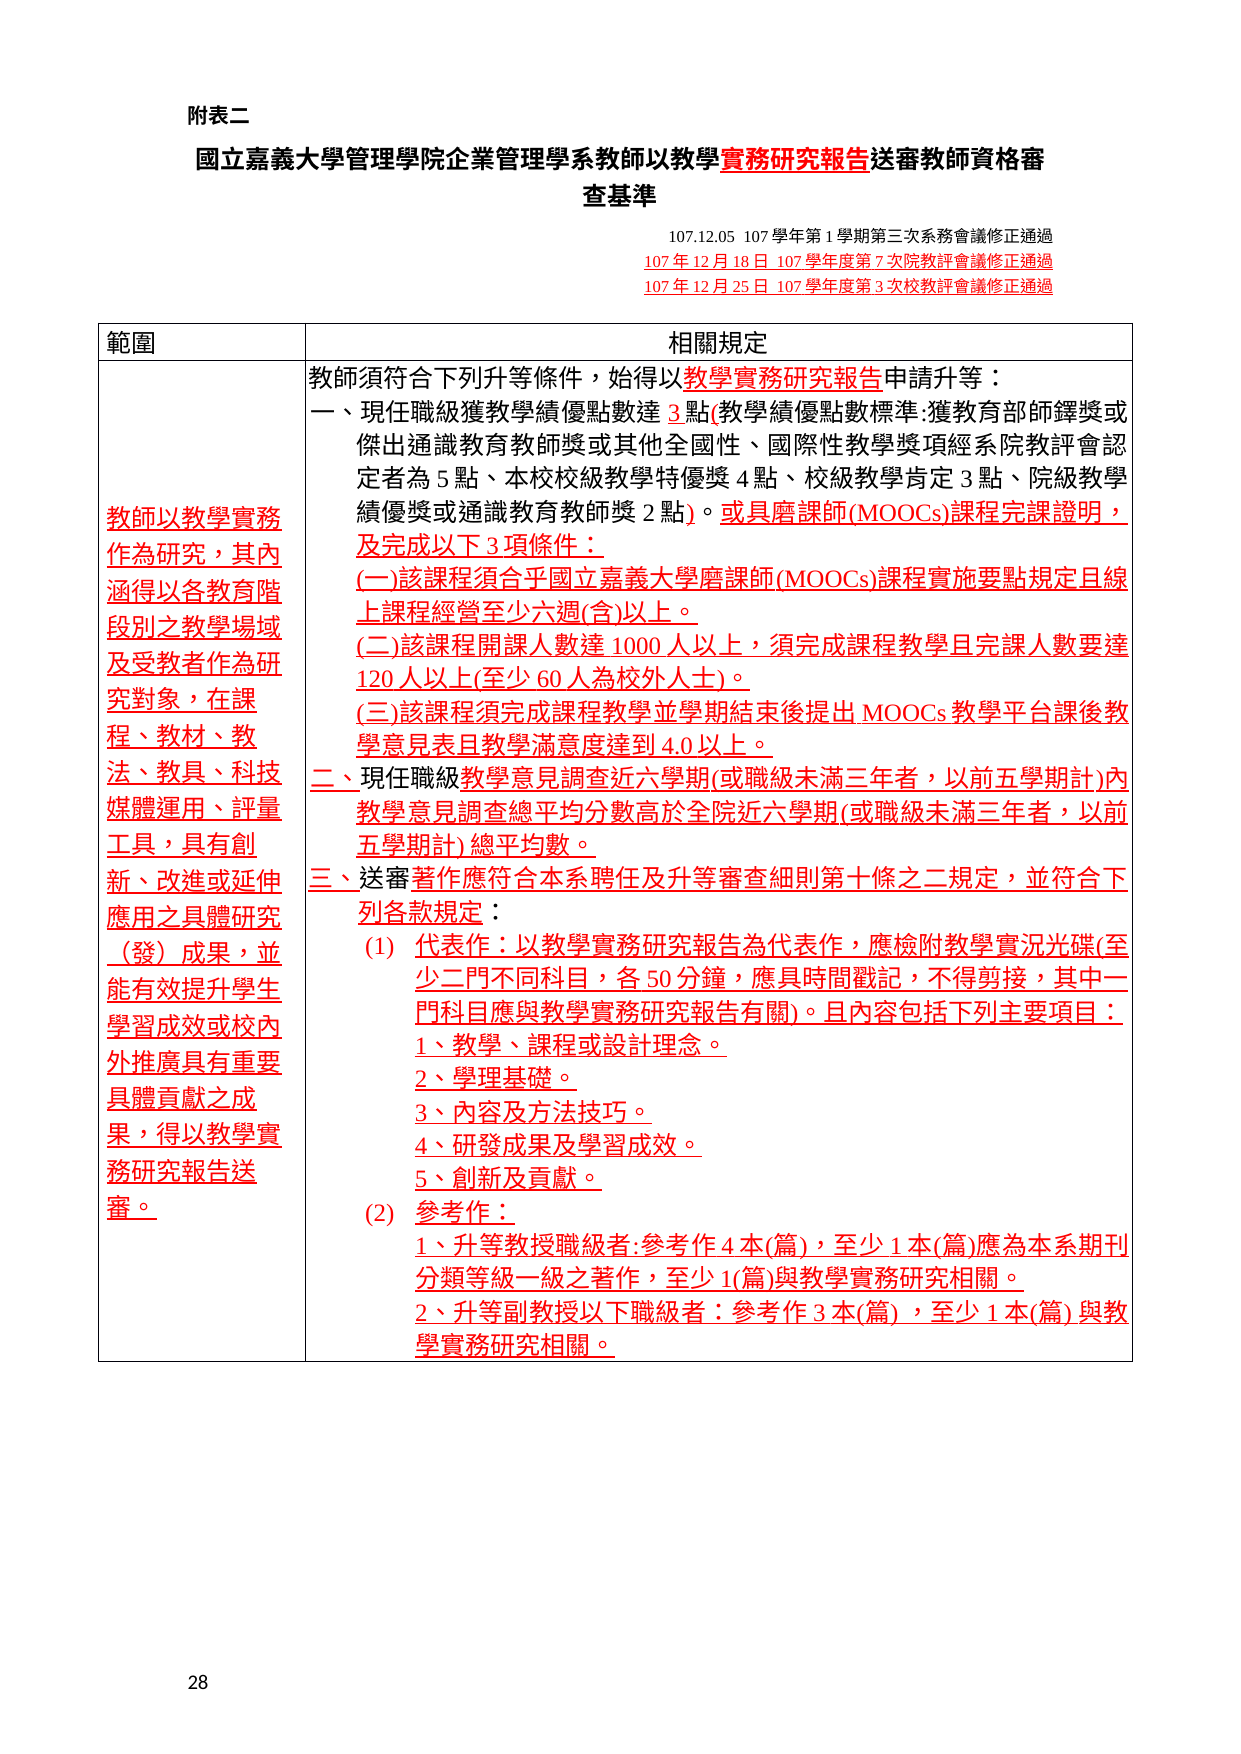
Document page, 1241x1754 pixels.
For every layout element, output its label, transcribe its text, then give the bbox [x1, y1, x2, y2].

table_header 相關規定 [306, 324, 1132, 360]
text 107年12月25日 107學年度第3次校教評會議修正通過 [187, 273, 1053, 298]
table_header 範圍 [99, 324, 305, 360]
table_cell 教師以教學實務作為研究，其內涵得以各教育階段別之教學場域及受教者作為研究對象，在課程、教材、教法、教具、科技媒體運用、評量工具，具有創新、改進或延伸應用之具體研究（發）成果，並能有效提升學生學習成效或校內外推廣具有重要具體貢獻之成果，得以教學實務研究報告送審。 [99, 361, 305, 1361]
text 國立嘉義大學管理學院企業管理學系教師以教學實務研究報告送審教師資格審查基準 [187, 140, 1053, 212]
table_cell 教師須符合下列升等條件，始得以教學實務研究報告申請升等： 一、現任職級獲教學績優點數達3點(教學績優點數標準:獲教育部師鐸獎或傑出通識教育教師獎或其他全國性、國際性教學獎項經系院教評會認定者為5點、本校校級教學特優獎4點、校級教學肯定3點、院級教學績優獎或通識教育教師獎2點)。或具磨課師(MOOCs)課程完課證明，及完成以下3項條件： (一)該課程須合乎國立嘉義大學磨課師(MOOCs)課程實施要點規定且線上課程經營至少六週(含)以上。 (二)該課程開課人數達1000人以上，須完成課程教學且完課人數要達 120人以上(至少60人為校外人士)。 (三)該課程須完成課程教學並學期結束後提出MOOCs教學平台課後教學意見表且教學滿意度達到 4.0以上。 二、現任職級教學意見調查近六學期(或職級未滿三年者，以前五學期計)內教學意見調查總平均分數高於全院近六學期(或職級未滿三年者，以前五學期計) 總平均數。 三、送審著作應符合本系聘任及升等審查細則第十條之二規定，並符合下列各款規定： 代表作：以教學實務研究報告為代表作，應檢附教學實況光碟(至少二門不同科目，各50分鐘，應具時間戳記，不得剪接，其中一門科目應與教學實務研究報告有關)。且內容包括下列主要項目： 1、教學、課程或設計理念。 2、學理基礎。 3、內容及方法技巧。 4、研發成果及學習成效。 5、創新及貢獻。 參考作： 1、升等教授職級者:參考作4本(篇)，至少1本(篇)應為本系期刊分類等級一級之著作，至少1(篇)與教學實務研究相關。 2、升等副教授以下職級者：參考作3本(篇) ，至少1本(篇) 與教學實務研究相關。 [306, 361, 1132, 1361]
text 附表二 [187, 99, 1053, 129]
text 106.02.14 105學年度第4次校教評會議修正通過 [187, 298, 1053, 323]
text 107.12.05 107學年第1學期第三次系務會議修正通過 [187, 223, 1053, 248]
text 107年12月18日 107學年度第7次院教評會議修正通過 [187, 248, 1053, 273]
